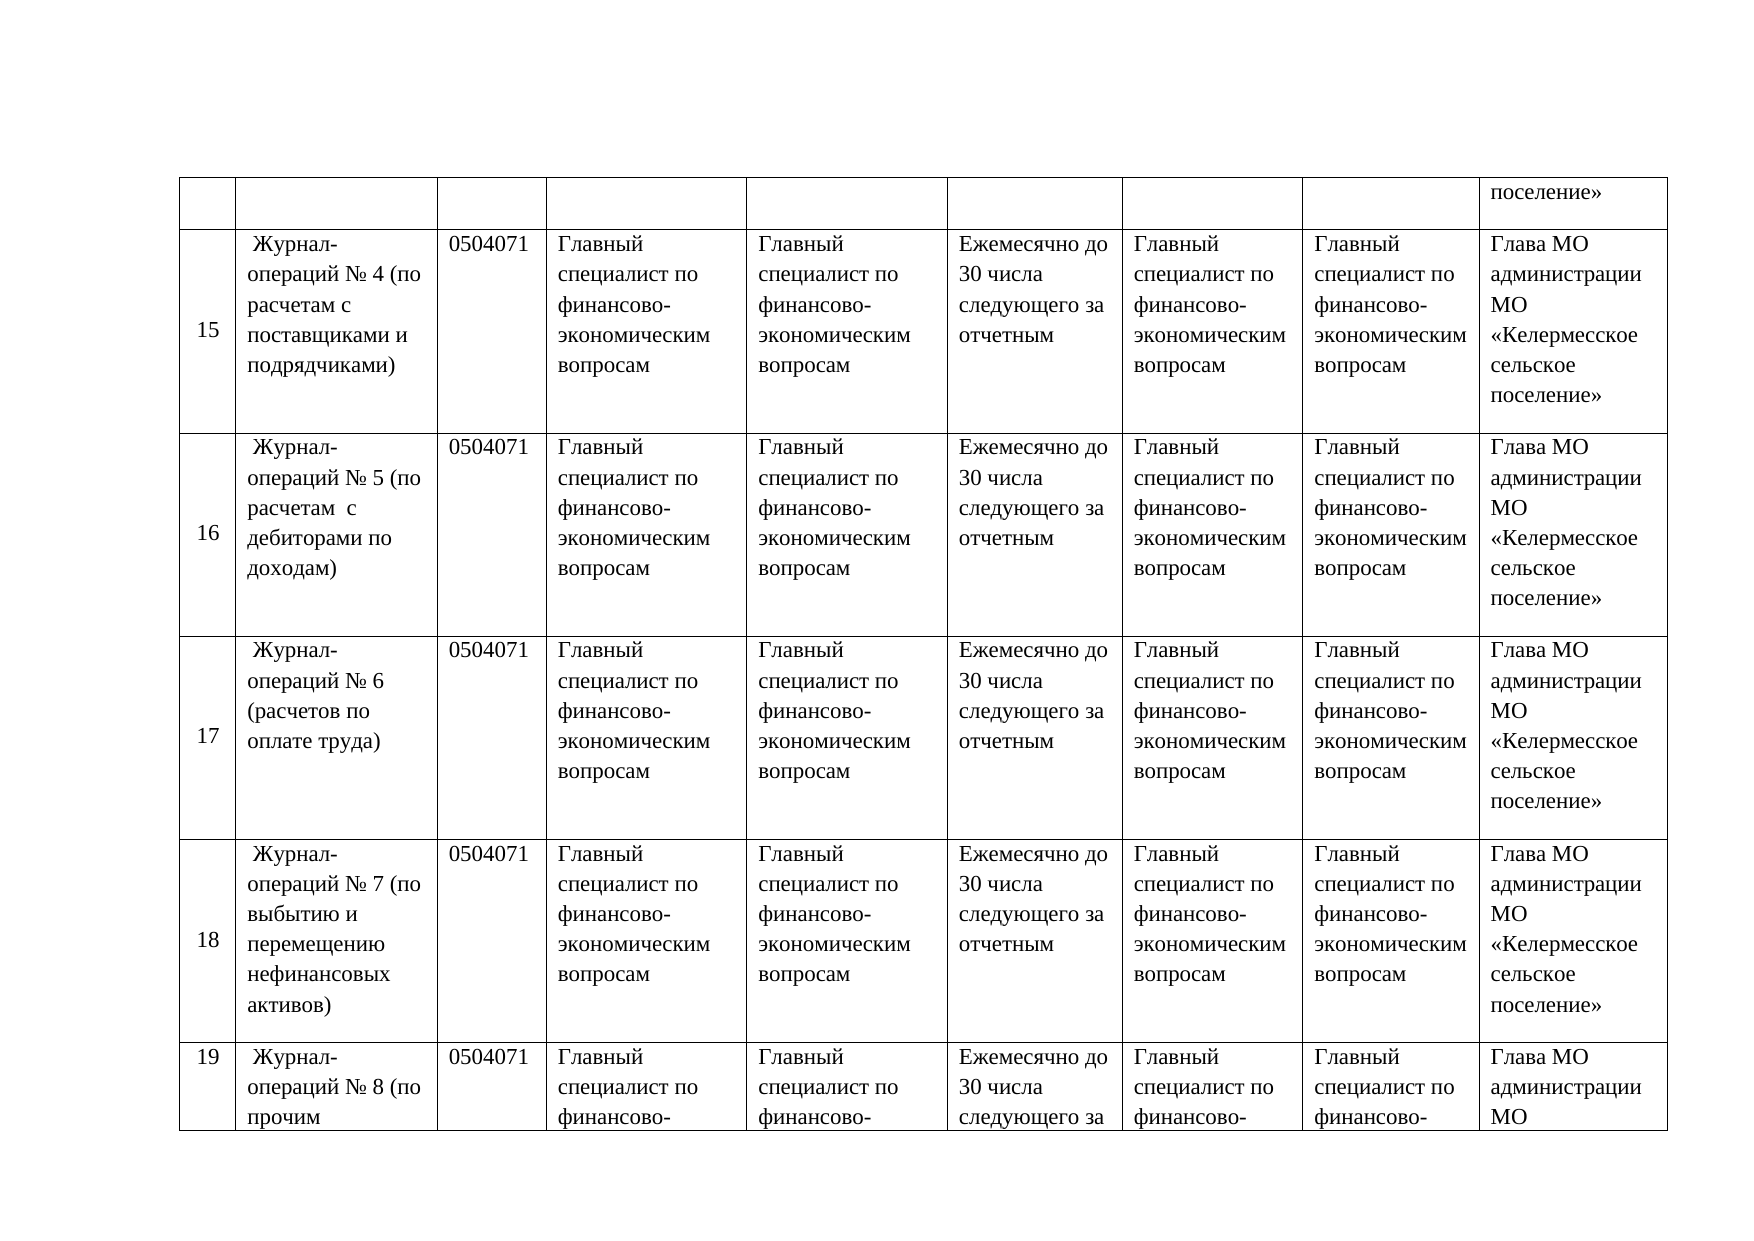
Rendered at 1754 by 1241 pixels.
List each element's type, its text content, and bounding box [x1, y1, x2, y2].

table_cell Журнал-операций № 5 (по расчетам с дебиторами по доходам) [236, 434, 437, 636]
table_cell [180, 178, 235, 229]
table_cell Главный специалист по финансово-экономическим вопросам [1123, 637, 1302, 839]
table_cell Глава МО администрации МО «Келермесское сельское поселение» [1480, 434, 1667, 636]
table_cell Главный специалист по финансово-экономическим вопросам [1123, 434, 1302, 636]
table_cell Главный специалист по финансово-экономическим вопросам [747, 840, 947, 1042]
table_cell 0504071 [438, 230, 546, 432]
table_cell Ежемесячно до 30 числа следующего за отчетным [948, 637, 1122, 839]
table_cell Ежемесячно до 30 числа следующего за отчетным [948, 840, 1122, 1042]
table_cell [1123, 178, 1302, 229]
table_cell 0504071 [438, 434, 546, 636]
table_cell Главный специалист по финансово-экономическим вопросам [547, 840, 746, 1042]
table_cell Ежемесячно до 30 числа следующего за отчетным [948, 230, 1122, 432]
table_cell Главный специалист по финансово-экономическим вопросам [1303, 637, 1479, 839]
table_cell поселение» [1480, 178, 1667, 229]
table_cell Главный специалист по финансово-экономическим вопросам [547, 637, 746, 839]
table_cell Глава МО администрации МО «Келермесское сельское поселение» [1480, 840, 1667, 1042]
table_cell Главный специалист по финансово-экономическим вопросам [547, 230, 746, 432]
table_cell Главный специалист по финансово-экономическим вопросам [1303, 840, 1479, 1042]
table_cell 19 [180, 1043, 235, 1129]
table_cell Главный специалист по финансово- [547, 1043, 746, 1129]
table_cell Главный специалист по финансово-экономическим вопросам [747, 434, 947, 636]
table_cell Журнал-операций № 7 (по выбытию и перемещению нефинансовых активов) [236, 840, 437, 1042]
table_cell Глава МО администрации МО «Келермесское сельское поселение» [1480, 637, 1667, 839]
table_cell 15 [180, 230, 235, 432]
table_cell Главный специалист по финансово-экономическим вопросам [747, 637, 947, 839]
table_cell Журнал-операций № 4 (по расчетам с поставщиками и подрядчиками) [236, 230, 437, 432]
table_cell Журнал-операций № 8 (по прочим [236, 1043, 437, 1129]
table_cell Журнал-операций № 6 (расчетов по оплате труда) [236, 637, 437, 839]
table_cell 0504071 [438, 1043, 546, 1129]
table_cell Главный специалист по финансово-экономическим вопросам [1303, 230, 1479, 432]
table_cell [438, 178, 546, 229]
table_cell [236, 178, 437, 229]
table_cell [948, 178, 1122, 229]
table_cell 17 [180, 637, 235, 839]
table_cell Главный специалист по финансово- [747, 1043, 947, 1129]
table_cell Главный специалист по финансово- [1123, 1043, 1302, 1129]
table_cell Ежемесячно до 30 числа следующего за отчетным [948, 434, 1122, 636]
table_cell [747, 178, 947, 229]
table_cell 18 [180, 840, 235, 1042]
table_cell [1303, 178, 1479, 229]
table_cell 0504071 [438, 637, 546, 839]
table_cell Главный специалист по финансово-экономическим вопросам [547, 434, 746, 636]
table_cell Главный специалист по финансово- [1303, 1043, 1479, 1129]
table_cell 0504071 [438, 840, 546, 1042]
table_cell [547, 178, 746, 229]
table_cell 16 [180, 434, 235, 636]
table_cell Главный специалист по финансово-экономическим вопросам [1303, 434, 1479, 636]
table_cell Глава МО администрации МО «Келермесское сельское поселение» [1480, 230, 1667, 432]
table_cell Главный специалист по финансово-экономическим вопросам [1123, 840, 1302, 1042]
table_cell Главный специалист по финансово-экономическим вопросам [1123, 230, 1302, 432]
table_cell Главный специалист по финансово-экономическим вопросам [747, 230, 947, 432]
table_cell Глава МО администрации МО [1480, 1043, 1667, 1129]
table_cell Ежемесячно до 30 числа следующего за [948, 1043, 1122, 1129]
